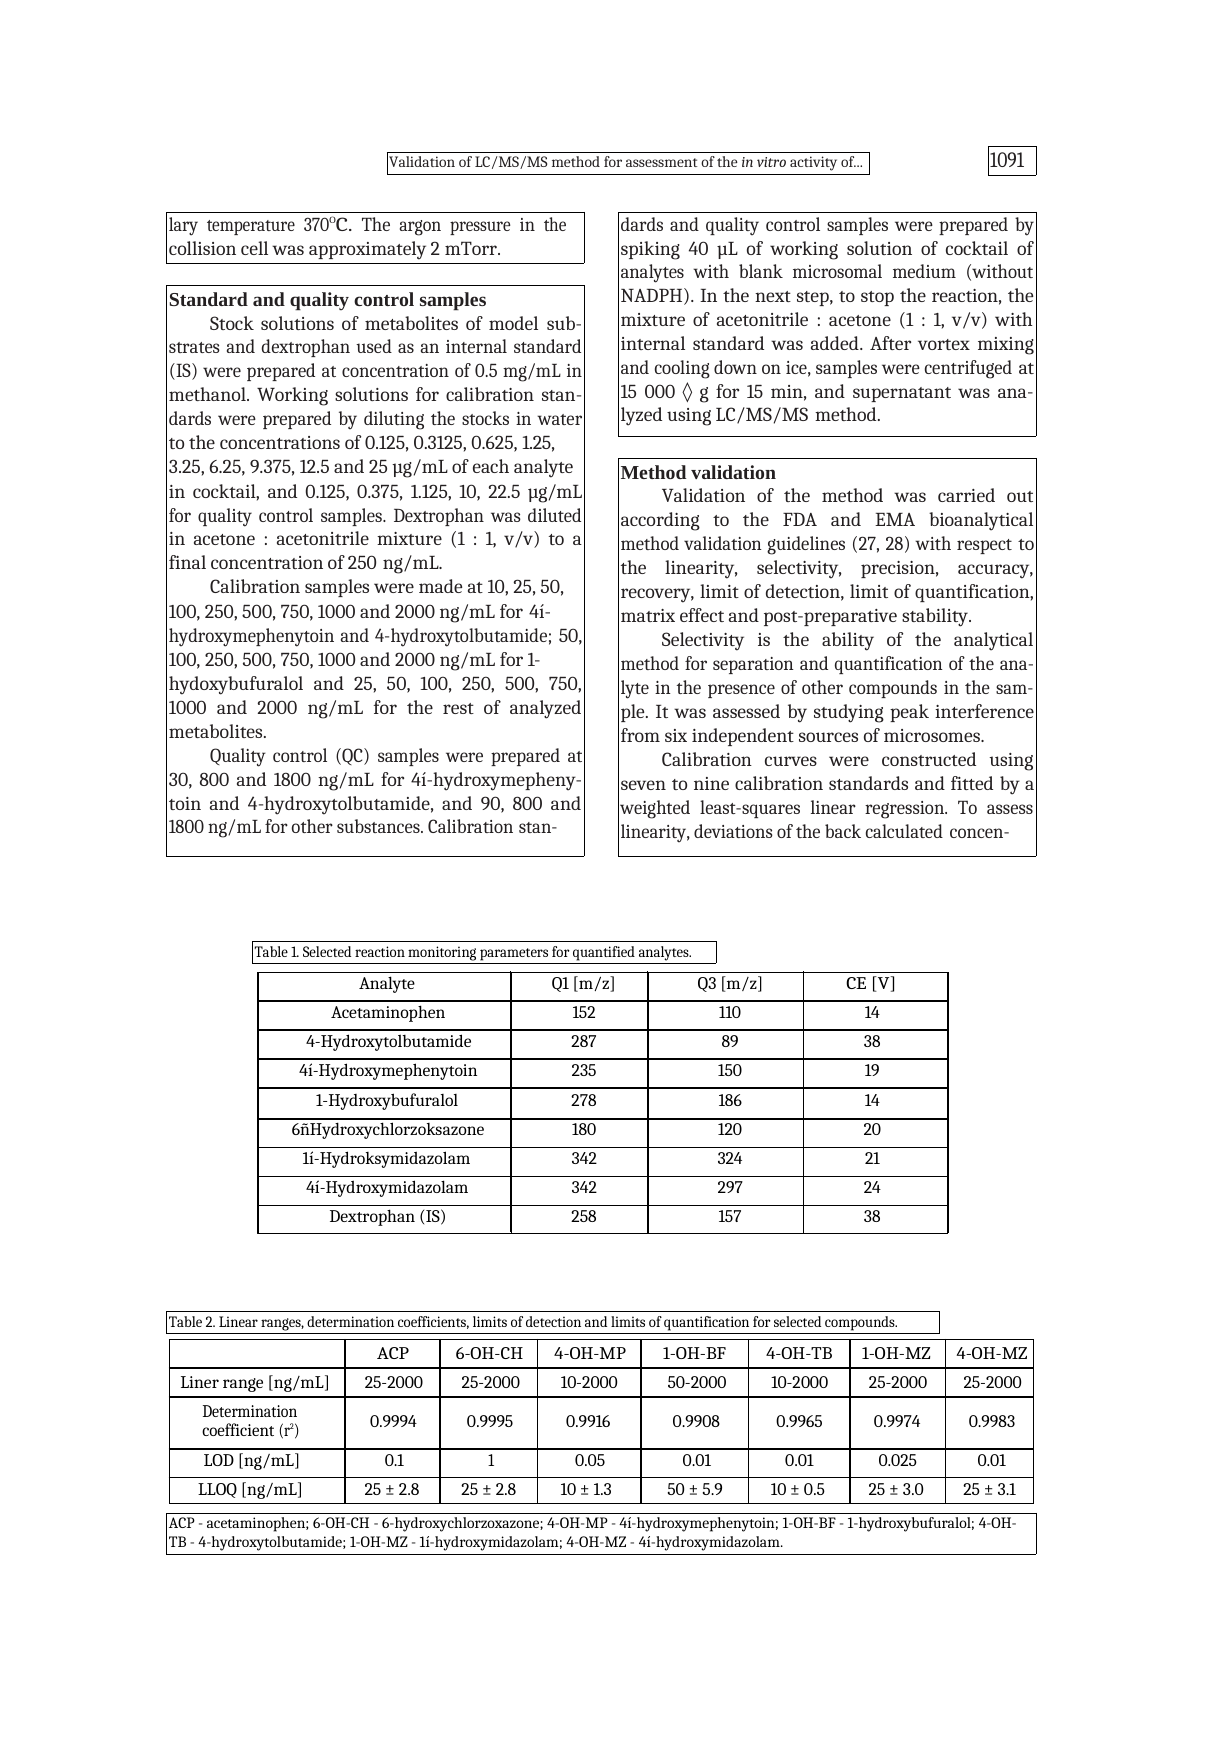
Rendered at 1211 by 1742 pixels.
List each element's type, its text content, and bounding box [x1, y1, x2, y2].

text 4-OH-TB [766, 1343, 849, 1364]
text 1091 [990, 148, 1036, 173]
text 50-2000 [667, 1372, 748, 1393]
text 186 [713, 1090, 747, 1110]
text Determination coefficient (r2) [202, 1402, 306, 1441]
text Quality control (QC) samples were prepared at 30, 800 and 1800 ng/mL for 4í-hydroxymepheny- toin and 4-hydroxytolbutamide, and 90, 800 and 1800 ng/mL for other substances. Calibration stan- [169, 744, 582, 839]
text hydroxymephenytoin and 4-hydroxytolbutamide; 50, 100, 250, 500, 750, 1000 and 2000 ng/mL for 1- [169, 625, 582, 671]
text 19 [860, 1061, 884, 1081]
text 10 ± 1.3 [560, 1480, 640, 1500]
text 150 [713, 1061, 747, 1081]
text 1-OH-MZ [862, 1343, 945, 1364]
text 324 [713, 1148, 747, 1169]
text Stock solutions of metabolites of model sub- strates and dextrophan used as an internal standard (IS) were prepared at concentration of 0.5 mg/mL in methanol. Working solutions for calibration stan- dards were prepared by diluting the stocks in water to the concentrations of 0.125, 0.3125, 0.625, 1.25, [169, 312, 582, 454]
text Table 2. Linear ranges, determination coefficients, limits of detection and limits of quantification for selected compounds. [169, 1313, 939, 1331]
text lary temperature 370OC. The argon pressure in the collision cell was approximately 2 mTorr. [169, 213, 584, 260]
text 14 [860, 1090, 884, 1110]
text 297 [713, 1177, 747, 1198]
text 14 [860, 1002, 884, 1023]
text ACP - acetaminophen; 6-OH-CH - 6-hydroxychlorzoxazone; 4-OH-MP - 4í-hydroxymephenytoin; 1-OH-BF - 1-hydroxybufuralol; 4-OH- TB - 4-hydroxytolbutamide; 1-OH-MZ - 1í-hydroxymidazolam; 4-OH-MZ - 4í-hydroxymidazolam. [169, 1514, 1036, 1551]
text 258 [567, 1207, 601, 1227]
text 4-Hydroxytolbutamide [306, 1032, 511, 1052]
text 0.01 [977, 1451, 1033, 1471]
text 0.9965 [776, 1411, 849, 1431]
text 4-OH-MP [554, 1343, 640, 1364]
text 25 ± 2.8 [364, 1480, 439, 1500]
text 25 ± 2.8 [461, 1480, 537, 1500]
text Table 1. Selected reaction monitoring parameters for quantified analytes. [254, 943, 716, 961]
text Acetaminophen [331, 1002, 511, 1023]
text hydoxybufuralol and 25, 50, 100, 250, 500, 750, 1000 and 2000 ng/mL for the rest of analyzed metabolites. [169, 673, 582, 743]
text Calibration samples were made at 10, 25, 50, [210, 576, 584, 599]
text Analyte [356, 973, 418, 994]
text 89 [713, 1032, 747, 1052]
text 152 [567, 1002, 601, 1023]
text 10 ± 0.5 [771, 1480, 849, 1500]
text Q3 [m/z] [697, 973, 803, 994]
text 120 [713, 1120, 747, 1139]
text 38 [860, 1207, 884, 1227]
text 0.9916 [566, 1411, 640, 1431]
text 180 [567, 1120, 601, 1139]
text 25-2000 [963, 1372, 1033, 1393]
text 0.9983 [968, 1411, 1033, 1431]
text 1í-Hydroksymidazolam [302, 1148, 511, 1169]
text 278 [567, 1090, 601, 1110]
text 24 [860, 1177, 884, 1198]
text 100, 250, 500, 750, 1000 and 2000 ng/mL for 4í- [169, 601, 584, 623]
text 0.01 [678, 1451, 715, 1471]
text Selectivity is the ability of the analytical method for separation and quantification of the ana- lyte in the presence of other compounds in the sam- ple. It was assessed by studying peak interference from six independent sources of microsomes. [620, 629, 1034, 747]
text 25 ± 3.0 [868, 1480, 945, 1500]
text 0.9995 [467, 1411, 537, 1431]
text 4-OH-MZ [956, 1343, 1033, 1364]
text 25 ± 3.1 [963, 1480, 1033, 1500]
text 25-2000 [869, 1372, 945, 1393]
text Dextrophan (IS) [329, 1207, 511, 1227]
text 235 [567, 1061, 601, 1081]
text Validation of LC/MS/MS method for assessment of the in vitro activity of... [389, 154, 869, 172]
text Validation of the method was carried out according to the FDA and EMA bioanalytical method validation guidelines (27, 28) with respect to the linearity, selectivity, precision, accuracy, recovery, limit of detection, limit of quantification, matrix effect and post-preparative stability. [620, 485, 1034, 627]
text 342 [567, 1177, 601, 1198]
text Q1 [m/z] [552, 973, 647, 994]
text 0.1 [380, 1451, 408, 1471]
text 0.9908 [672, 1411, 748, 1431]
text ACP [377, 1343, 439, 1364]
text 1 [445, 1451, 537, 1471]
text in cocktail, and 0.125, 0.375, 1.125, 10, 22.5 µg/mL for quality control samples. Dextrophan was diluted in acetone : acetonitrile mixture (1 : 1, v/v) to a final concentration of 250 ng/mL. [169, 480, 582, 575]
text 342 [567, 1148, 601, 1169]
text 21 [860, 1148, 884, 1169]
text 157 [713, 1207, 747, 1227]
text 25-2000 [364, 1372, 439, 1393]
text 287 [567, 1032, 601, 1052]
text LLOQ [ng/mL] [198, 1480, 344, 1500]
text 0.9994 [370, 1411, 439, 1431]
text Liner range [ng/mL] [180, 1372, 344, 1393]
text 38 [860, 1032, 884, 1052]
text 1-OH-BF [663, 1343, 748, 1364]
text 1-Hydroxybufuralol [316, 1090, 511, 1110]
text 20 [860, 1120, 884, 1139]
text 3.25, 6.25, 9.375, 12.5 and 25 µg/mL of each analyte [169, 456, 584, 479]
text 10-2000 [771, 1372, 849, 1393]
text dards and quality control samples were prepared by spiking 40 µL of working solution of cocktail of analytes with blank microsomal medium (without NADPH). In the next step, to stop the reaction, the mixture of acetonitrile : acetone (1 : 1, v/v) with internal standard was added. After vortex mixing and cooling down on ice, samples were centrifuged at 15 000 ◊ g for 15 min, and supernatant was ana- lyzed using LC/MS/MS method. [620, 213, 1034, 427]
text 6-OH-CH [456, 1343, 537, 1364]
text 4í-Hydroxymidazolam [306, 1177, 511, 1198]
text 0.9974 [874, 1411, 945, 1431]
text 10-2000 [561, 1372, 640, 1393]
text Method validation [620, 461, 1036, 483]
text Calibration curves were constructed using seven to nine calibration standards and fitted by a weighted least-squares linear regression. To assess linearity, deviations of the back calculated concen- [620, 749, 1034, 843]
text 0.01 [785, 1451, 849, 1471]
text 0.05 [571, 1451, 608, 1471]
text 4í-Hydroxymephenytoin [299, 1061, 511, 1081]
text 110 [713, 1002, 747, 1023]
text 50 ± 5.9 [667, 1480, 748, 1500]
text 25-2000 [461, 1372, 537, 1393]
text CE [V] [846, 973, 948, 994]
text Standard and quality control samples [169, 288, 584, 311]
text 0.025 [878, 1451, 945, 1471]
text 6ñHydroxychlorzoksazone [292, 1120, 511, 1139]
text LOD [ng/mL] [203, 1451, 344, 1471]
